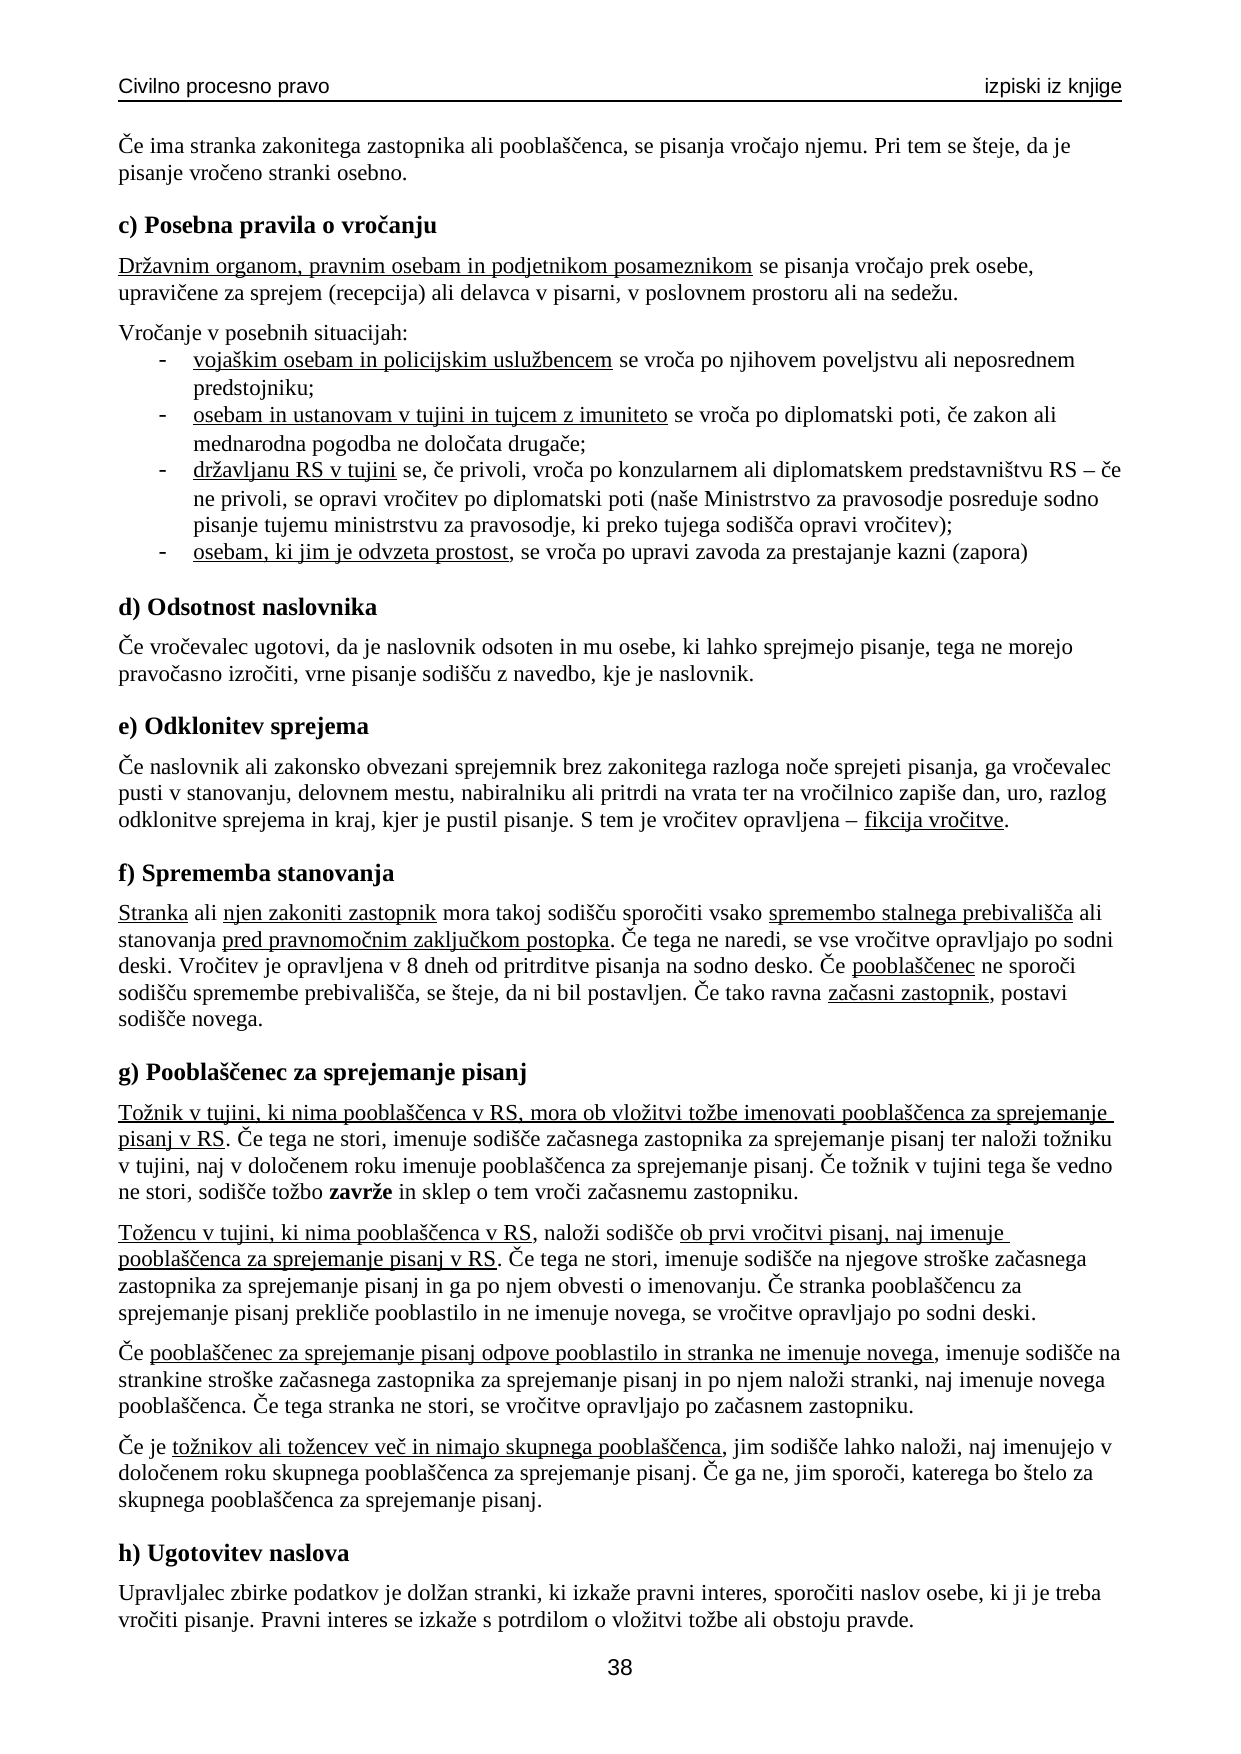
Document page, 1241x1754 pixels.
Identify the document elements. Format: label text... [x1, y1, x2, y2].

subtitle e) Odklonitev sprejema [118, 711, 1122, 740]
subtitle d) Odsotnost naslovnika [118, 591, 1122, 621]
list državljanu RS v tujini se, če privoli, vroča po konzularnem ali diplomatskem predstavništvu RS – če ne privoli, se opravi vročitev po diplomatski poti (naše Ministrstvo za pravosodje posreduje sodno pisanje tujemu ministrstvu za pravosodje, ki preko tujega sodišča opravi vročitev); [156, 456, 1122, 538]
text Če ima stranka zakonitega zastopnika ali pooblaščenca, se pisanja vročajo njemu. Pri tem se šteje, da je pisanje vročeno stranki osebno. [118, 132, 1122, 185]
text Če je tožnikov ali tožencev več in nimajo skupnega pooblaščenca, jim sodišče lahko naloži, naj imenujejo v določenem roku skupnega pooblaščenca za sprejemanje pisanj. Če ga ne, jim sporoči, katerega bo štelo za skupnega pooblaščenca za sprejemanje pisanj. [118, 1433, 1122, 1512]
text Tožencu v tujini, ki nima pooblaščenca v RS, naloži sodišče ob prvi vročitvi pisanj, naj imenuje pooblaščenca za sprejemanje pisanj v RS. Če tega ne stori, imenuje sodišče na njegove stroške začasnega zastopnika za sprejemanje pisanj in ga po njem obvesti o imenovanju. Če stranka pooblaščencu za sprejemanje pisanj prekliče pooblastilo in ne imenuje novega, se vročitve opravljajo po sodni deski. [118, 1219, 1122, 1325]
text Stranka ali njen zakoniti zastopnik mora takoj sodišču sporočiti vsako spremembo stalnega prebivališča ali stanovanja pred pravnomočnim zaključkom postopka. Če tega ne naredi, se vse vročitve opravljajo po sodni deski. Vročitev je opravljena v 8 dneh od pritrditve pisanja na sodno desko. Če pooblaščenec ne sporoči sodišču spremembe prebivališča, se šteje, da ni bil postavljen. Če tako ravna začasni zastopnik, postavi sodišče novega. [118, 899, 1122, 1032]
list osebam, ki jim je odvzeta prostost, se vroča po upravi zavoda za prestajanje kazni (zapora) [156, 538, 1122, 566]
text Vročanje v posebnih situacijah: [118, 319, 1122, 346]
list vojaškim osebam in policijskim uslužbencem se vroča po njihovem poveljstvu ali neposrednem predstojniku; [156, 346, 1122, 401]
text Državnim organom, pravnim osebam in podjetnikom posameznikom se pisanja vročajo prek osebe, upravičene za sprejem (recepcija) ali delavca v pisarni, v poslovnem prostoru ali na sedežu. [118, 252, 1122, 305]
text Če vročevalec ugotovi, da je naslovnik odsoten in mu osebe, ki lahko sprejmejo pisanje, tega ne morejo pravočasno izročiti, vrne pisanje sodišču z navedbo, kje je naslovnik. [118, 633, 1122, 686]
text Upravljalec zbirke podatkov je dolžan stranki, ki izkaže pravni interes, sporočiti naslov osebe, ki ji je treba vročiti pisanje. Pravni interes se izkaže s potrdilom o vložitvi tožbe ali obstoju pravde. [118, 1579, 1122, 1632]
text Če naslovnik ali zakonsko obvezani sprejemnik brez zakonitega razloga noče sprejeti pisanja, ga vročevalec pusti v stanovanju, delovnem mestu, nabiralniku ali pritrdi na vrata ter na vročilnico zapiše dan, uro, razlog odklonitve sprejema in kraj, kjer je pustil pisanje. S tem je vročitev opravljena – fikcija vročitve. [118, 753, 1122, 832]
subtitle c) Posebna pravila o vročanju [118, 210, 1122, 239]
subtitle g) Pooblaščenec za sprejemanje pisanj [118, 1057, 1122, 1086]
text Tožnik v tujini, ki nima pooblaščenca v RS, mora ob vložitvi tožbe imenovati pooblaščenca za sprejemanje pisanj v RS. Če tega ne stori, imenuje sodišče začasnega zastopnika za sprejemanje pisanj ter naloži tožniku v tujini, naj v določenem roku imenuje pooblaščenca za sprejemanje pisanj. Če tožnik v tujini tega še vedno ne stori, sodišče tožbo zavrže in sklep o tem vroči začasnemu zastopniku. [118, 1098, 1122, 1204]
list osebam in ustanovam v tujini in tujcem z imuniteto se vroča po diplomatski poti, če zakon ali mednarodna pogodba ne določata drugače; [156, 401, 1122, 456]
subtitle h) Ugotovitev naslova [118, 1537, 1122, 1566]
text Če pooblaščenec za sprejemanje pisanj odpove pooblastilo in stranka ne imenuje novega, imenuje sodišče na strankine stroške začasnega zastopnika za sprejemanje pisanj in po njem naloži stranki, naj imenuje novega pooblaščenca. Če tega stranka ne stori, se vročitve opravljajo po začasnem zastopniku. [118, 1339, 1122, 1419]
subtitle f) Sprememba stanovanja [118, 857, 1122, 886]
